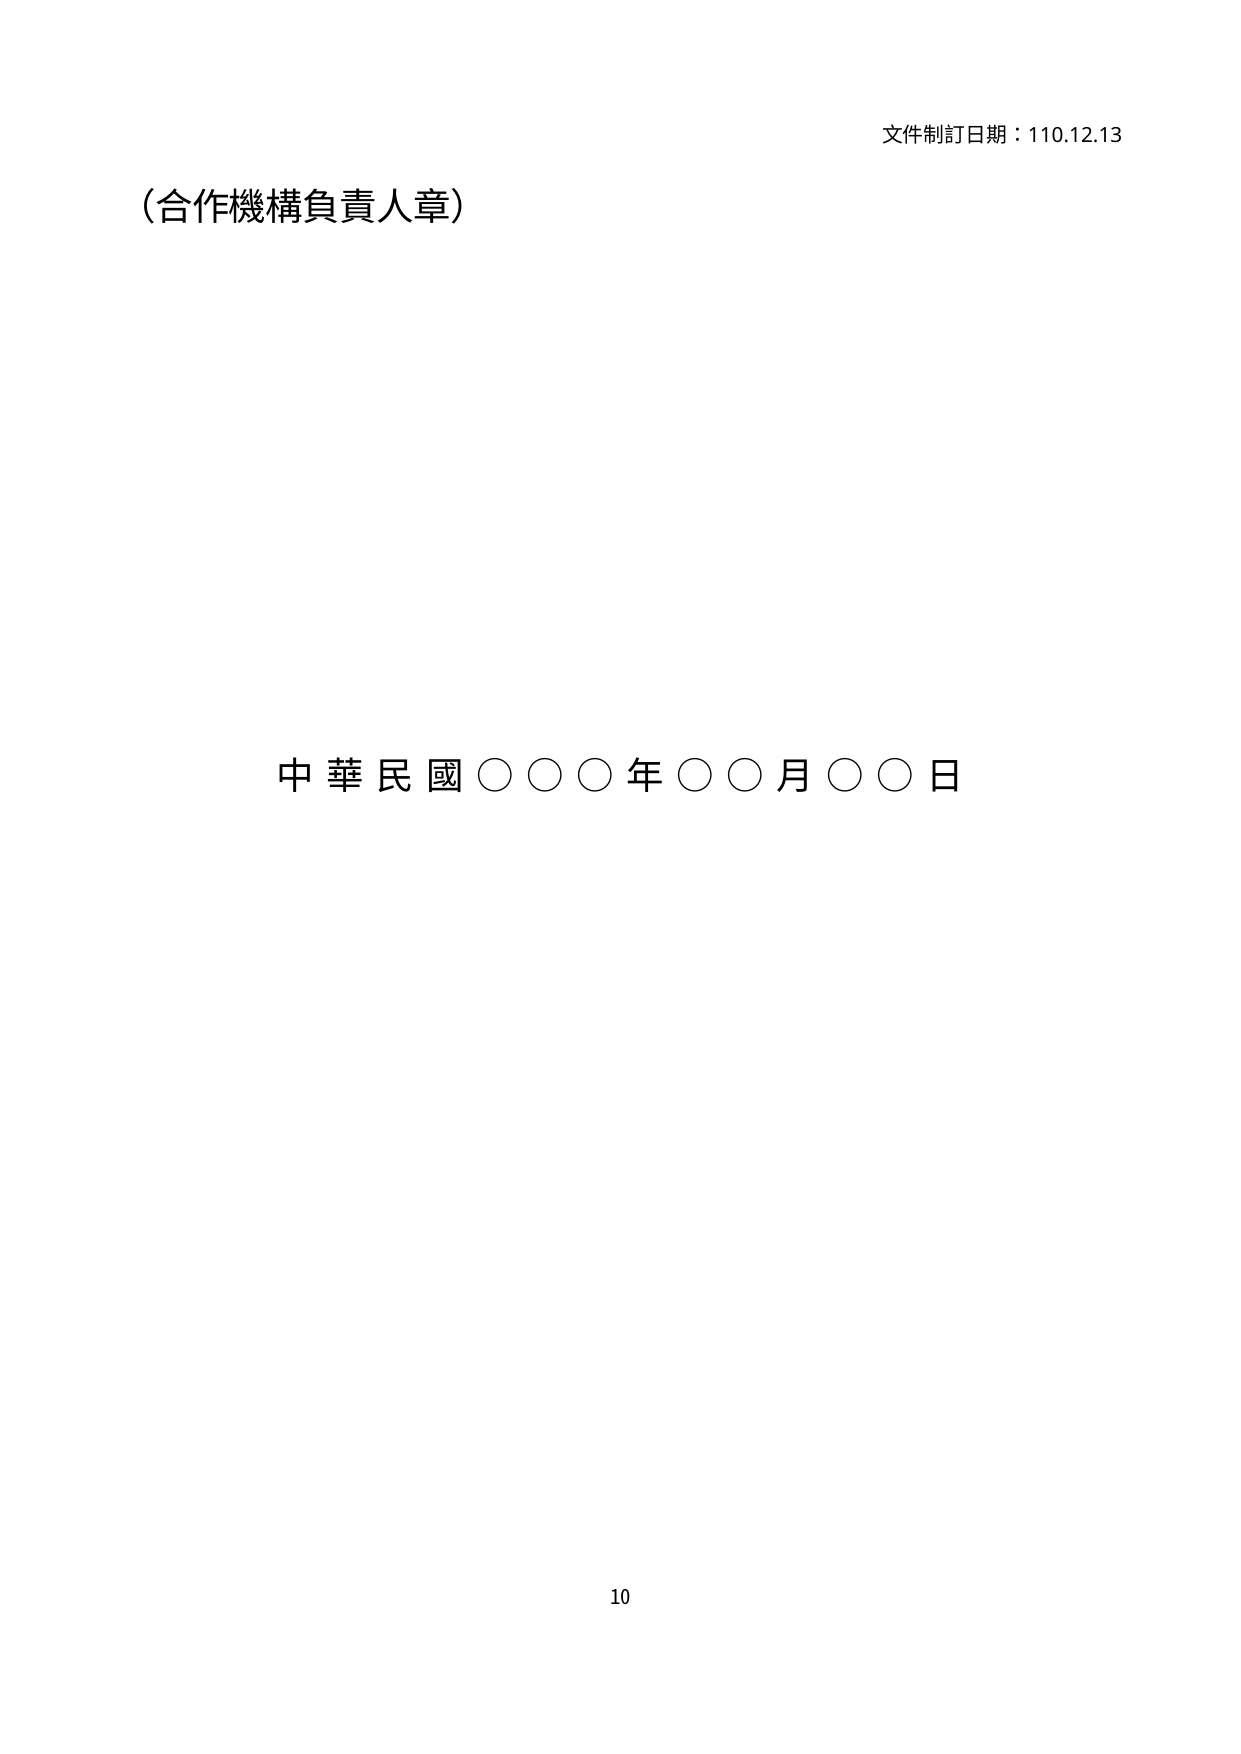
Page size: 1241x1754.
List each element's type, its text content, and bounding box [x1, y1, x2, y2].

text 中華民國○○○年○○月○○日 [118, 746, 1122, 800]
text （合作機構負責人章） [118, 177, 1122, 231]
